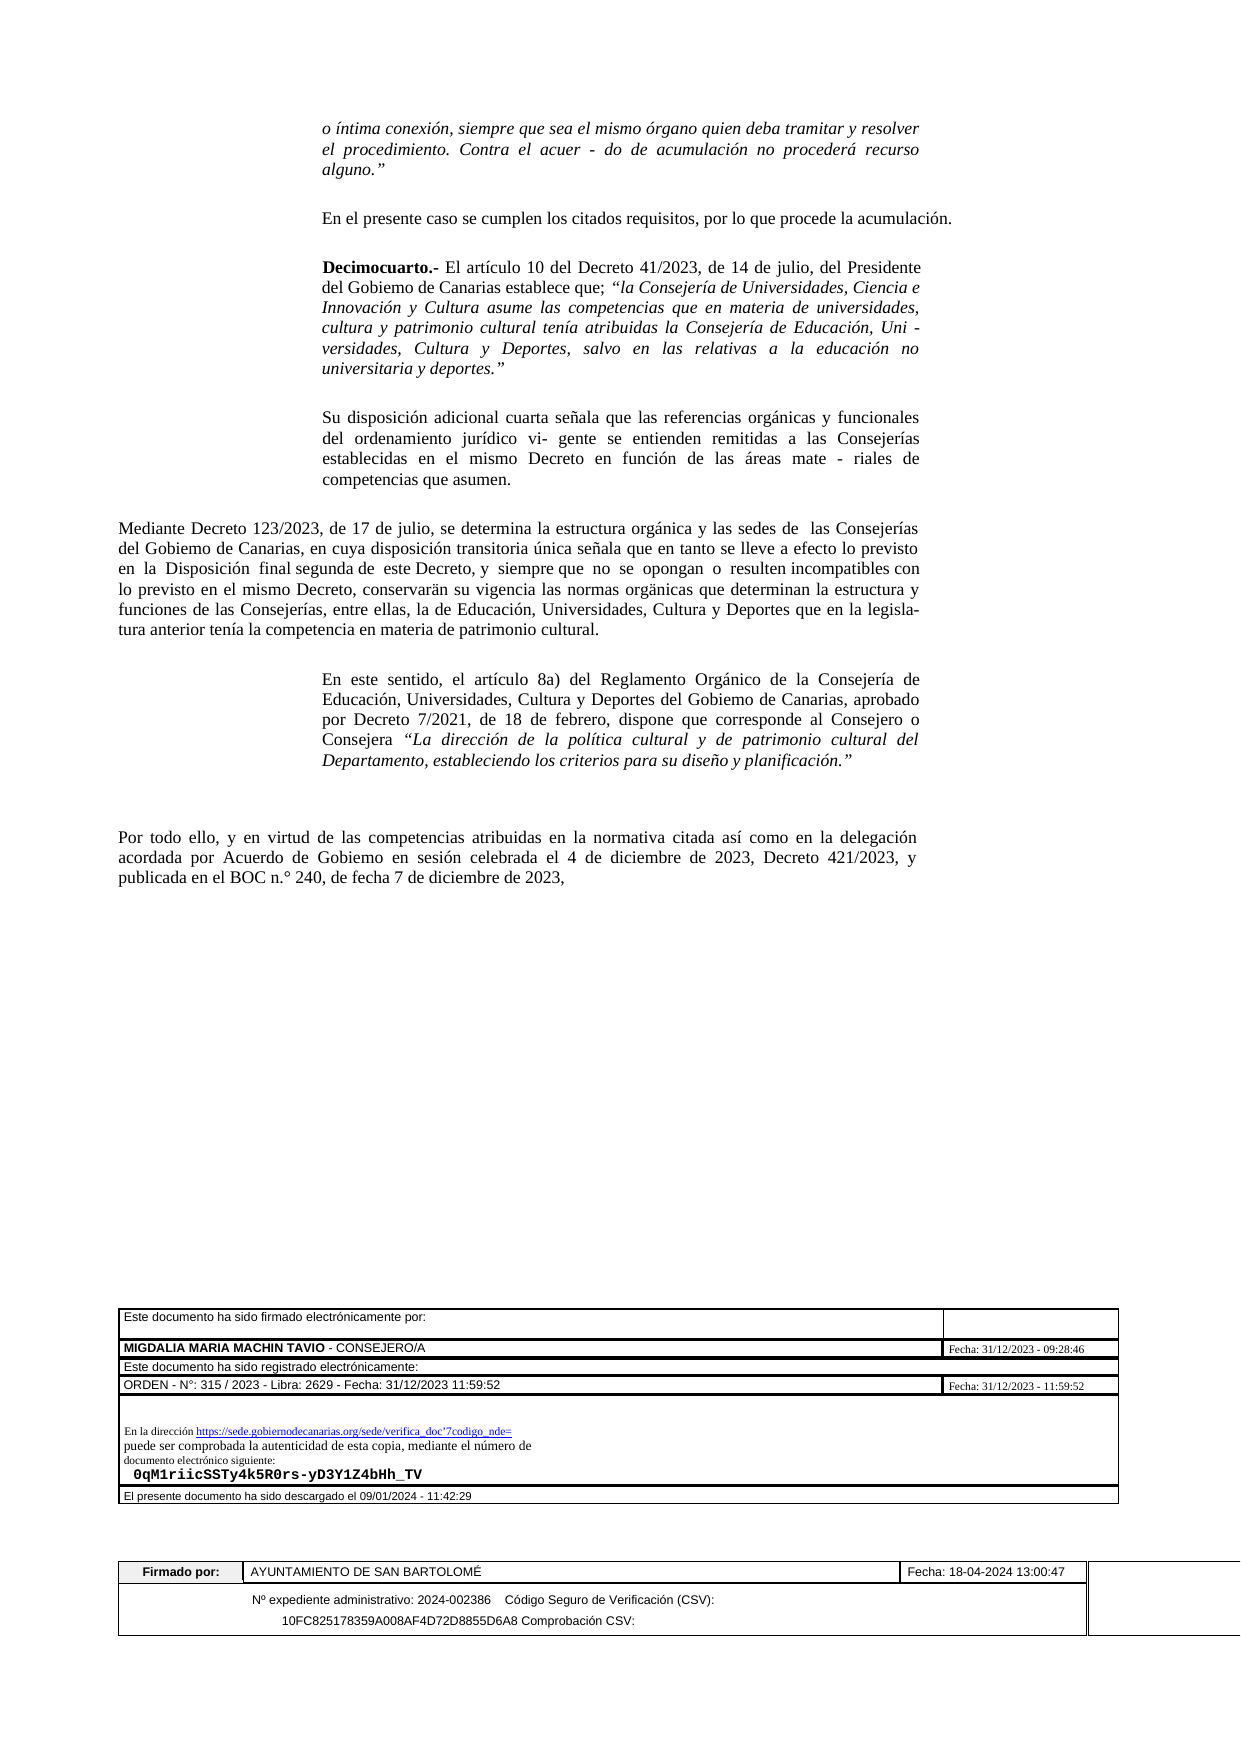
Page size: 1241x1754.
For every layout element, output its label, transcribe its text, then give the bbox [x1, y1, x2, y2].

table_cell Este documento ha sido registrado electrónicamente: [120, 1360, 1118, 1374]
table_cell En la dirección https://sede.gobiernodecanarias.org/sede/verifica_doc’7codigo_nde= puede ser comprobada la autenticidad de esta copia, mediante el número de documento electrónico siguiente: 0qM1riicSSTy4k5R0rs-yD3Y1Z4bHh_TV [120, 1396, 1118, 1484]
table_header AYUNTAMIENTO DE SAN BARTOLOMÉ [244, 1562, 899, 1582]
text En este sentido, el artículo 8a) del Reglamento Orgánico de la Consejería de Educación, Universidades, Cultura y Deportes del Gobiemo de Canarias, aprobado por Decreto 7/2021, de 18 de febrero, dispone que corresponde al Consejero o Consejera “La dirección de la política cultural y de patrimonio cultural del Departamento, estableciendo los criterios para su diseño y planificación.” [322, 668, 921, 770]
table_header Fecha: 18-04-2024 13:00:47 [901, 1562, 1086, 1582]
table_header [1089, 1562, 1240, 1635]
table_header Este documento ha sido firmado electrónicamente por: [120, 1310, 943, 1338]
table_cell Fecha: 31/12/2023 - 09:28:46 [944, 1341, 1118, 1356]
text Mediante Decreto 123/2023, de 17 de julio, se determina la estructura orgánica y las sedes de las Consejerías del Gobiemo de Canarias, en cuya disposición transitoria única señala que en tanto se lleve a efecto lo previsto en la Disposición final segunda de este Decreto, y siempre que no se opongan o resulten incompatibles con lo previsto en el mismo Decreto, conservarän su vigencia las normas orgänicas que determinan la estructura y funciones de las Consejerías, entre ellas, la de Educación, Universidades, Cultura y Deportes que en la legisla- tura anterior tenía la competencia en materia de patrimonio cultural. [118, 517, 921, 639]
table_cell MIGDALIA MARIA MACHIN TAVIO - CONSEJERO/A [120, 1341, 941, 1356]
text En el presente caso se cumplen los citados requisitos, por lo que procede la acumulación. [322, 208, 1122, 228]
table_header [944, 1310, 1118, 1338]
table_header Firmado por: [119, 1562, 242, 1580]
table_cell Nº expediente administrativo: 2024-002386 Código Seguro de Verificación (CSV): 10FC825178359A008AF4D72D8855D6A8 Comprobación CSV: [119, 1584, 1086, 1635]
text Decimocuarto.- El artículo 10 del Decreto 41/2023, de 14 de julio, del Presidente del Gobiemo de Canarias establece que; “la Consejería de Universidades, Ciencia e Innovación y Cultura asume las competencias que en materia de universidades, cultura y patrimonio cultural tenía atribuidas la Consejería de Educación, Uni - versidades, Cultura y Deportes, salvo en las relativas a la educación no universitaria y deportes.” [322, 256, 922, 378]
text o íntima conexión, siempre que sea el mismo órgano quien deba tramitar y resolver el procedimiento. Contra el acuer - do de acumulación no procederá recurso alguno.” [322, 118, 922, 179]
table_cell ORDEN - N°: 315 / 2023 - Libra: 2629 - Fecha: 31/12/2023 11:59:52 [120, 1377, 941, 1393]
table_cell El presente documento ha sido descargado el 09/01/2024 - 11:42:29 [120, 1487, 1118, 1503]
text Su disposición adicional cuarta señala que las referencias orgánicas y funcionales del ordenamiento jurídico vi- gente se entienden remitidas a las Consejerías establecidas en el mismo Decreto en función de las áreas mate - riales de competencias que asumen. [322, 407, 921, 489]
text Por todo ello, y en virtud de las competencias atribuidas en la normativa citada así como en la delegación acordada por Acuerdo de Gobiemo en sesión celebrada el 4 de diciembre de 2023, Decreto 421/2023, y publicada en el BOC n.° 240, de fecha 7 de diciembre de 2023, [118, 827, 918, 888]
table_cell Fecha: 31/12/2023 - 11:59:52 [944, 1377, 1118, 1393]
